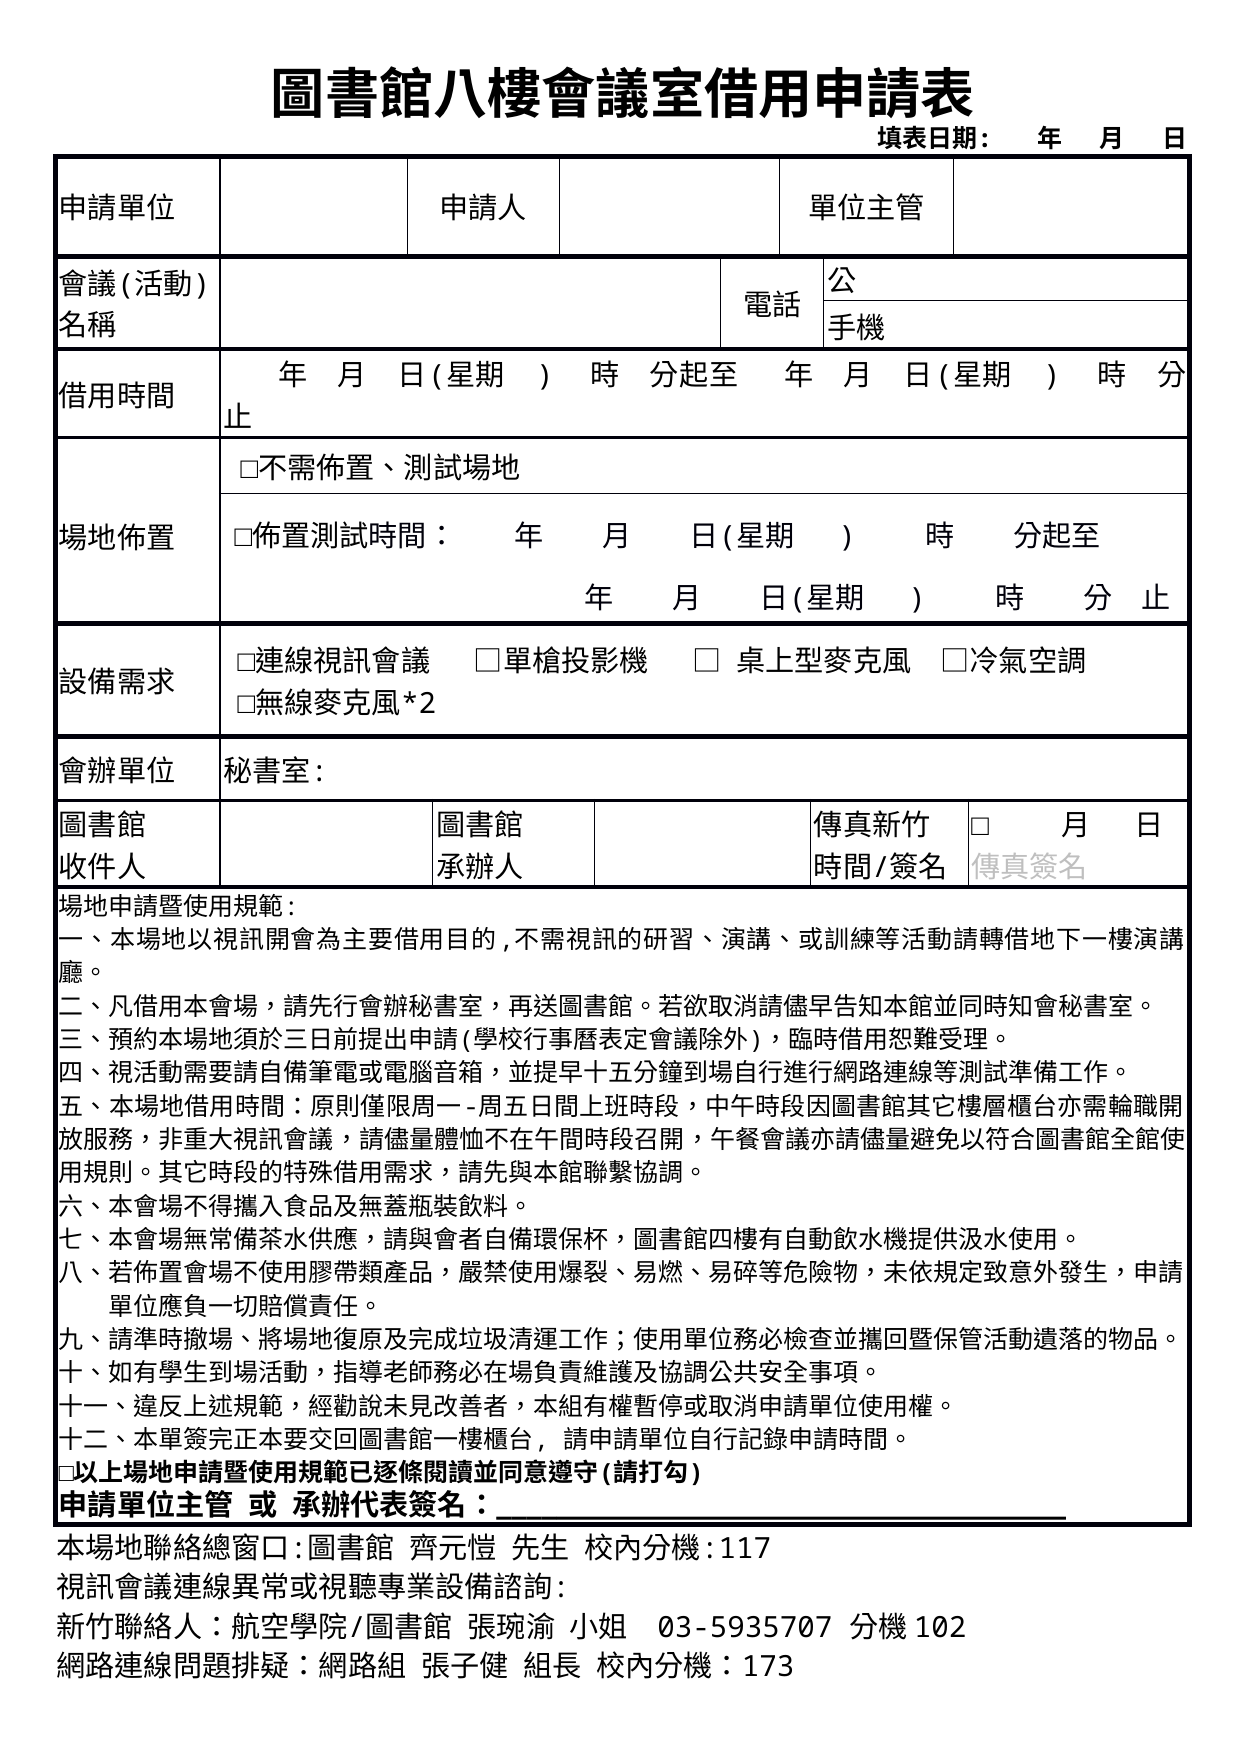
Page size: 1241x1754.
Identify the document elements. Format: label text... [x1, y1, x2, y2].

table_header □佈置測試時間： 年 月 日(星期 ) 時 分起至 年 月 日(星期 ) 時 分 止 [223, 496, 1186, 621]
text 視訊會議連線異常或視聽專業設備諮詢: [56, 1566, 1181, 1606]
table_cell 公 [824, 259, 1187, 300]
table_cell 月 日 傳真簽名 [969, 802, 1187, 885]
table_cell 借用時間 [58, 351, 219, 436]
table_cell 場地申請暨使用規範: 一、本場地以視訊開會為主要借用目的,不需視訊的研習、演講、或訓練等活動請轉借地下一樓演講廳。 二、凡借用本會場，請先行會辦秘書室，再送圖書館。若欲取消請儘早告知本館並同時知會秘書室。 三、預約本場地須於三日前提出申請(學校行事曆表定會議除外)，臨時借用恕難受理。 四、視活動需要請自備筆電或電腦音箱，並提早十五分鐘到場自行進行網路連線等測試準備工作。 五、本場地借用時間：原則僅限周一-周五日間上班時段，中午時段因圖書館其它樓層櫃台亦需輪職開放服務，非重大視訊會議，請儘量體恤不在午間時段召開，午餐會議亦請儘量避免以符合圖書館全館使用規則。其它時段的特殊借用需求，請先與本館聯繫協調。 六、本會場不得攜入食品及無蓋瓶裝飲料。 七、本會場無常備茶水供應，請與會者自備環保杯，圖書館四樓有自動飲水機提供汲水使用。 八、若佈置會場不使用膠帶類產品，嚴禁使用爆裂、易燃、易碎等危險物，未依規定致意外發生，申請 單位應負一切賠償責任。 九、請準時撤場、將場地復原及完成垃圾清運工作；使用單位務必檢查並攜回暨保管活動遺落的物品。 十、如有學生到場活動，指導老師務必在場負責維護及協調公共安全事項。 十一、違反上述規範，經勸說未見改善者，本組有權暫停或取消申請單位使用權。 十二、本單簽完正本要交回圖書館一樓櫃台, 請申請單位自行記錄申請時間。 □以上場地申請暨使用規範已逐條閱讀並同意遵守(請打勾) 申請單位主管 或 承辦代表簽名：______________________________________ [58, 889, 1187, 1522]
table_cell 手機 [824, 301, 1187, 347]
table_cell [954, 159, 1187, 254]
table_cell 場地佈置 [58, 439, 219, 621]
table_cell 申請單位 [58, 159, 219, 254]
table_cell [560, 159, 779, 254]
table_cell 會辦單位 [58, 739, 219, 799]
table_cell 單位主管 [780, 159, 953, 254]
table_cell □連線視訊會議 □單槍投影機 □ 桌上型麥克風 □冷氣空調 □無線麥克風*2 [221, 626, 1187, 734]
table_cell 秘書室: [221, 739, 1187, 799]
text 新竹聯絡人：航空學院/圖書館 張琬渝 小姐 03-5935707 分機102 [56, 1606, 1181, 1645]
table_cell [221, 802, 432, 885]
table_cell 電話 [721, 259, 823, 347]
table_cell [221, 159, 407, 254]
table_cell 圖書館 承辦人 [433, 802, 594, 885]
table_cell [595, 802, 810, 885]
table_cell □不需佈置、測試場地 [221, 439, 1187, 493]
table_cell 申請人 [408, 159, 559, 254]
text 網路連線問題排疑：網路組 張子健 組長 校內分機：173 [56, 1645, 1181, 1685]
table_cell [221, 259, 720, 347]
table_cell 年 月 日(星期 ) 時 分起至 年 月 日(星期 ) 時 分止 [221, 351, 1187, 436]
table_cell 設備需求 [58, 626, 219, 734]
table_cell 傳真新竹 時間/簽名 [811, 802, 968, 885]
table_cell 圖書館 收件人 [58, 802, 219, 885]
table_cell 會議(活動) 名稱 [58, 259, 219, 347]
text 本場地聯絡總窗口:圖書館 齊元愷 先生 校內分機:117 [56, 1527, 1181, 1566]
table_header 圖書館八樓會議室借用申請表 填表日期: 年 月 日 [56, 41, 1190, 154]
